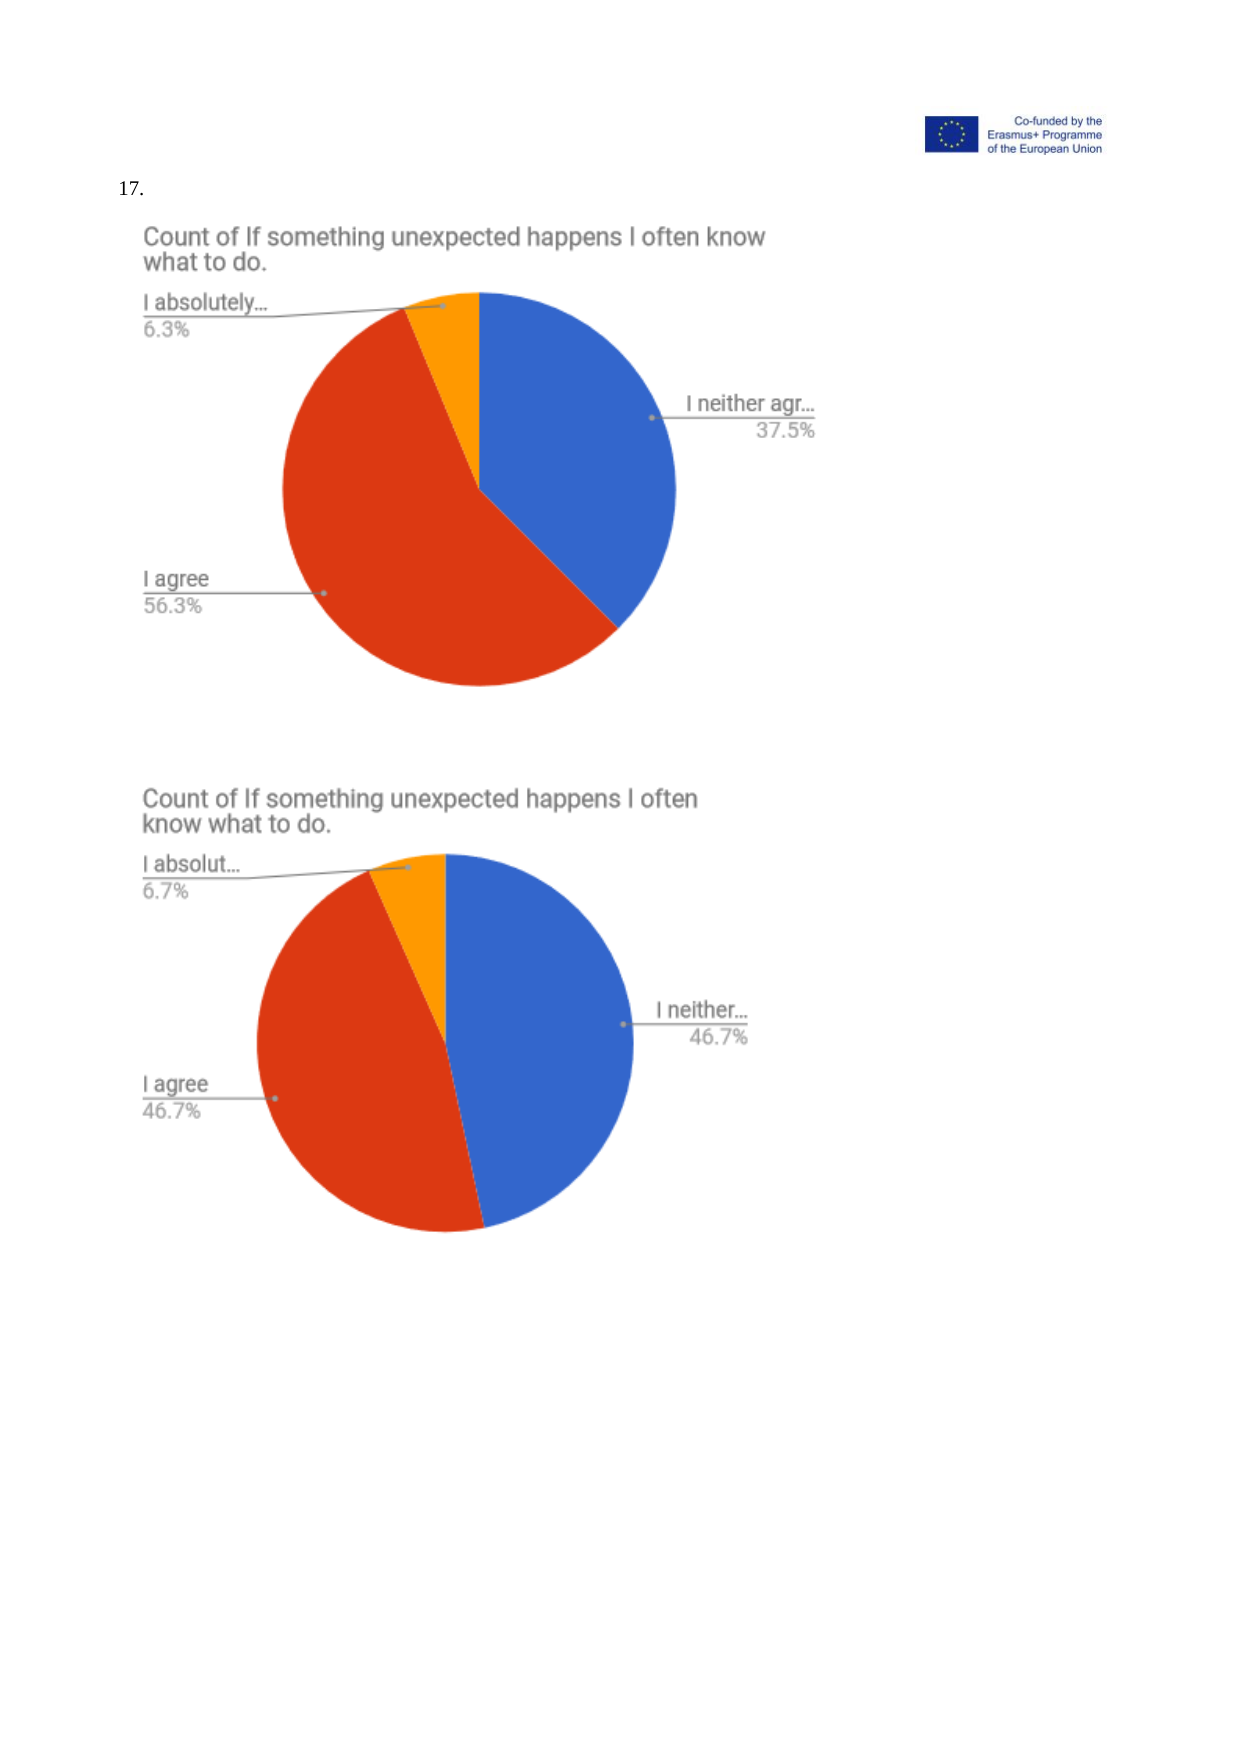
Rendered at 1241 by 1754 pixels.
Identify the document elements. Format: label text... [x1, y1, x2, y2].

picture [118, 200, 840, 712]
text 17. [118, 176, 1122, 200]
picture [118, 764, 773, 1257]
picture [914, 106, 1111, 163]
